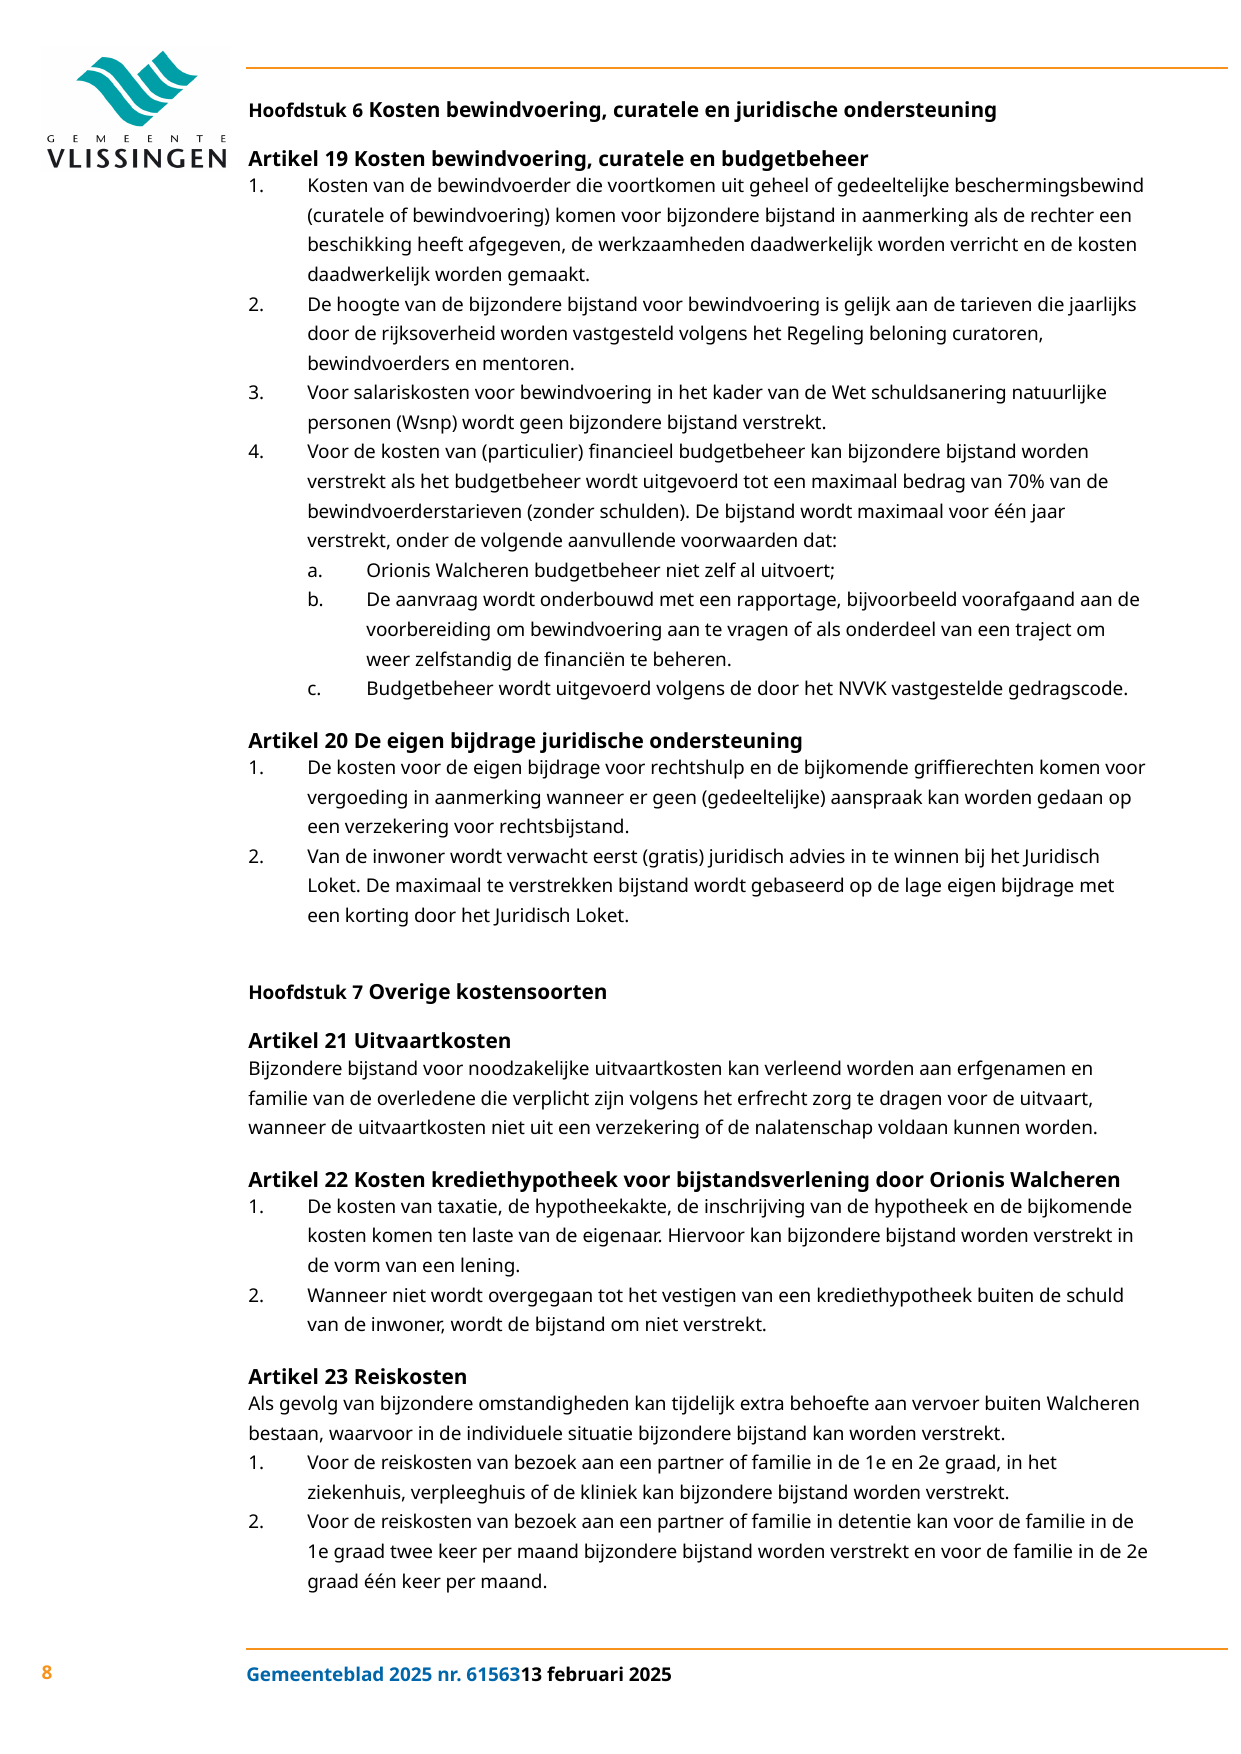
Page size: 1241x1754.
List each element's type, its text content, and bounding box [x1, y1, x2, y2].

list Voor de reiskosten van bezoek aan een partner of familie in de 1e en 2e graad, in het ziekenhuis, verpleeghuis of de kliniek kan bijzondere bijstand worden verstrekt. [248, 1449, 1152, 1505]
list Voor salariskosten voor bewindvoering in het kader van de Wet schuldsanering natuurlijke personen (Wsnp) wordt geen bijzondere bijstand verstrekt. [248, 379, 1152, 435]
text Als gevolg van bijzondere omstandigheden kan tijdelijk extra behoefte aan vervoer buiten Walcheren bestaan, waarvoor in de individuele situatie bijzondere bijstand kan worden verstrekt. [248, 1390, 1152, 1446]
text Artikel 23 Reiskosten [248, 1362, 1152, 1390]
list Budgetbeheer wordt uitgevoerd volgens de door het NVVK vastgestelde gedragscode. [307, 675, 1152, 701]
list Van de inwoner wordt verwacht eerst (gratis) juridisch advies in te winnen bij het Juridisch Loket. De maximaal te verstrekken bijstand wordt gebaseerd op de lage eigen bijdrage met een korting door het Juridisch Loket. [248, 843, 1152, 928]
text Artikel 20 De eigen bijdrage juridische ondersteuning [248, 726, 1152, 754]
text Hoofdstuk 7 Overige kostensoorten [248, 977, 1152, 1006]
list De kosten voor de eigen bijdrage voor rechtshulp en de bijkomende griffierechten komen voor vergoeding in aanmerking wanneer er geen (gedeeltelijke) aanspraak kan worden gedaan op een verzekering voor rechtsbijstand. [248, 754, 1152, 839]
list De hoogte van de bijzondere bijstand voor bewindvoering is gelijk aan de tarieven die jaarlijks door de rijksoverheid worden vastgesteld volgens het Regeling beloning curatoren, bewindvoerders en mentoren. [248, 291, 1152, 376]
picture [41, 47, 231, 172]
text Bijzondere bijstand voor noodzakelijke uitvaartkosten kan verleend worden aan erfgenamen en familie van de overledene die verplicht zijn volgens het erfrecht zorg te dragen voor de uitvaart, wanneer de uitvaartkosten niet uit een verzekering of de nalatenschap voldaan kunnen worden. [248, 1055, 1152, 1140]
list Orionis Walcheren budgetbeheer niet zelf al uitvoert; [307, 557, 1152, 583]
list De aanvraag wordt onderbouwd met een rapportage, bijvoorbeeld voorafgaand aan de voorbereiding om bewindvoering aan te vragen of als onderdeel van een traject om weer zelfstandig de financiën te beheren. [307, 587, 1152, 672]
text Hoofdstuk 6 Kosten bewindvoering, curatele en juridische ondersteuning [248, 95, 1152, 123]
text Artikel 19 Kosten bewindvoering, curatele en budgetbeheer [248, 144, 1152, 172]
list Kosten van de bewindvoerder die voortkomen uit geheel of gedeeltelijke beschermingsbewind (curatele of bewindvoering) komen voor bijzondere bijstand in aanmerking als de rechter een beschikking heeft afgegeven, de werkzaamheden daadwerkelijk worden verricht en de kosten daadwerkelijk worden gemaakt. [248, 172, 1152, 287]
list Voor de reiskosten van bezoek aan een partner of familie in detentie kan voor de familie in de 1e graad twee keer per maand bijzondere bijstand worden verstrekt en voor de familie in de 2e graad één keer per maand. [248, 1509, 1152, 1593]
text Artikel 22 Kosten krediethypotheek voor bijstandsverlening door Orionis Walcheren [248, 1165, 1152, 1193]
list Voor de kosten van (particulier) financieel budgetbeheer kan bijzondere bijstand worden verstrekt als het budgetbeheer wordt uitgevoerd tot een maximaal bedrag van 70% van de bewindvoerderstarieven (zonder schulden). De bijstand wordt maximaal voor één jaar verstrekt, onder de volgende aanvullende voorwaarden dat: [248, 439, 1152, 553]
list De kosten van taxatie, de hypotheekakte, de inschrijving van de hypotheek en de bijkomende kosten komen ten laste van de eigenaar. Hiervoor kan bijzondere bijstand worden verstrekt in de vorm van een lening. [248, 1193, 1152, 1278]
text Artikel 21 Uitvaartkosten [248, 1027, 1152, 1055]
list Wanneer niet wordt overgegaan tot het vestigen van een krediethypotheek buiten de schuld van de inwoner, wordt de bijstand om niet verstrekt. [248, 1282, 1152, 1337]
